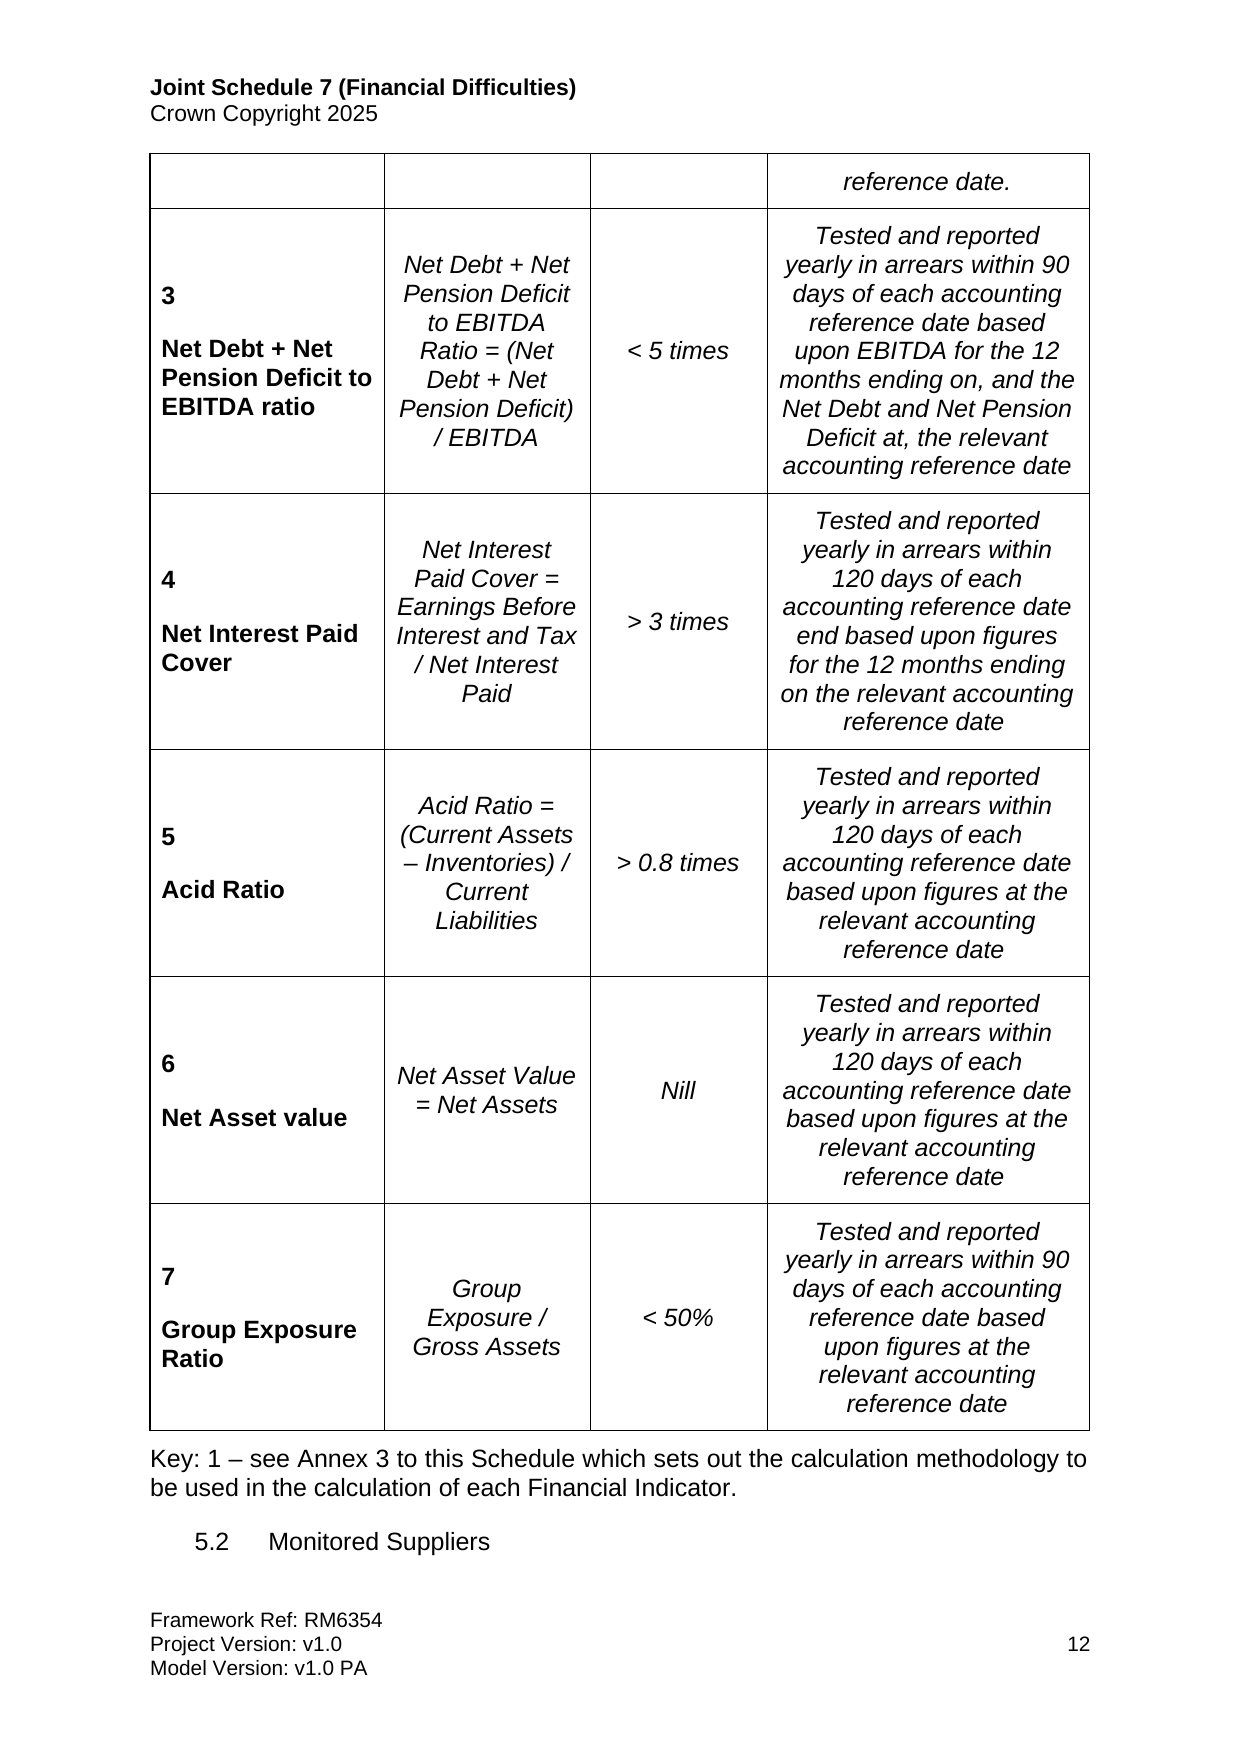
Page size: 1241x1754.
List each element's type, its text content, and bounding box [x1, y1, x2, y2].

table_cell Acid Ratio = (Current Assets – Inventories) / Current Liabilities [385, 750, 590, 976]
table_cell Net Asset Value = Net Assets [385, 977, 590, 1203]
table_cell Tested and reported yearly in arrears within 90 days of each accounting reference date based upon figures at the relevant accounting reference date [768, 1204, 1089, 1430]
table_cell 5 Acid Ratio [151, 750, 384, 976]
table_cell Tested and reported yearly in arrears within 90 days of each accounting reference date based upon EBITDA for the 12 months ending on, and the Net Debt and Net Pension Deficit at, the relevant accounting reference date [768, 209, 1089, 492]
table_cell [591, 154, 767, 208]
table_cell Tested and reported yearly in arrears within 120 days of each accounting reference date based upon figures at the relevant accounting reference date [768, 977, 1089, 1203]
table_cell 7 Group Exposure Ratio [151, 1204, 384, 1430]
table_cell Net Debt + Net Pension Deficit to EBITDA Ratio = (Net Debt + Net Pension Deficit) / EBITDA [385, 209, 590, 492]
table_cell Tested and reported yearly in arrears within 120 days of each accounting reference date based upon figures at the relevant accounting reference date [768, 750, 1089, 976]
table_cell < 50% [591, 1204, 767, 1430]
table_cell > 0.8 times [591, 750, 767, 976]
table_cell 6 Net Asset value [151, 977, 384, 1203]
table_cell [151, 154, 384, 208]
table_cell 4 Net Interest Paid Cover [151, 494, 384, 748]
text Key: 1 – see Annex 3 to this Schedule which sets out the calculation methodology to be used in the calculation of each Financial Indicator. [150, 1444, 1090, 1501]
list Monitored Suppliers [194, 1526, 1090, 1555]
table_cell > 3 times [591, 494, 767, 748]
table_cell Group Exposure / Gross Assets [385, 1204, 590, 1430]
table_cell Net Interest Paid Cover = Earnings Before Interest and Tax / Net Interest Paid [385, 494, 590, 748]
table_cell [385, 154, 590, 208]
table_cell 3 Net Debt + Net Pension Deficit to EBITDA ratio [151, 209, 384, 492]
table_cell Tested and reported yearly in arrears within 120 days of each accounting reference date end based upon figures for the 12 months ending on the relevant accounting reference date [768, 494, 1089, 748]
table_cell < 5 times [591, 209, 767, 492]
table_cell reference date. [768, 154, 1089, 208]
table_cell Nill [591, 977, 767, 1203]
